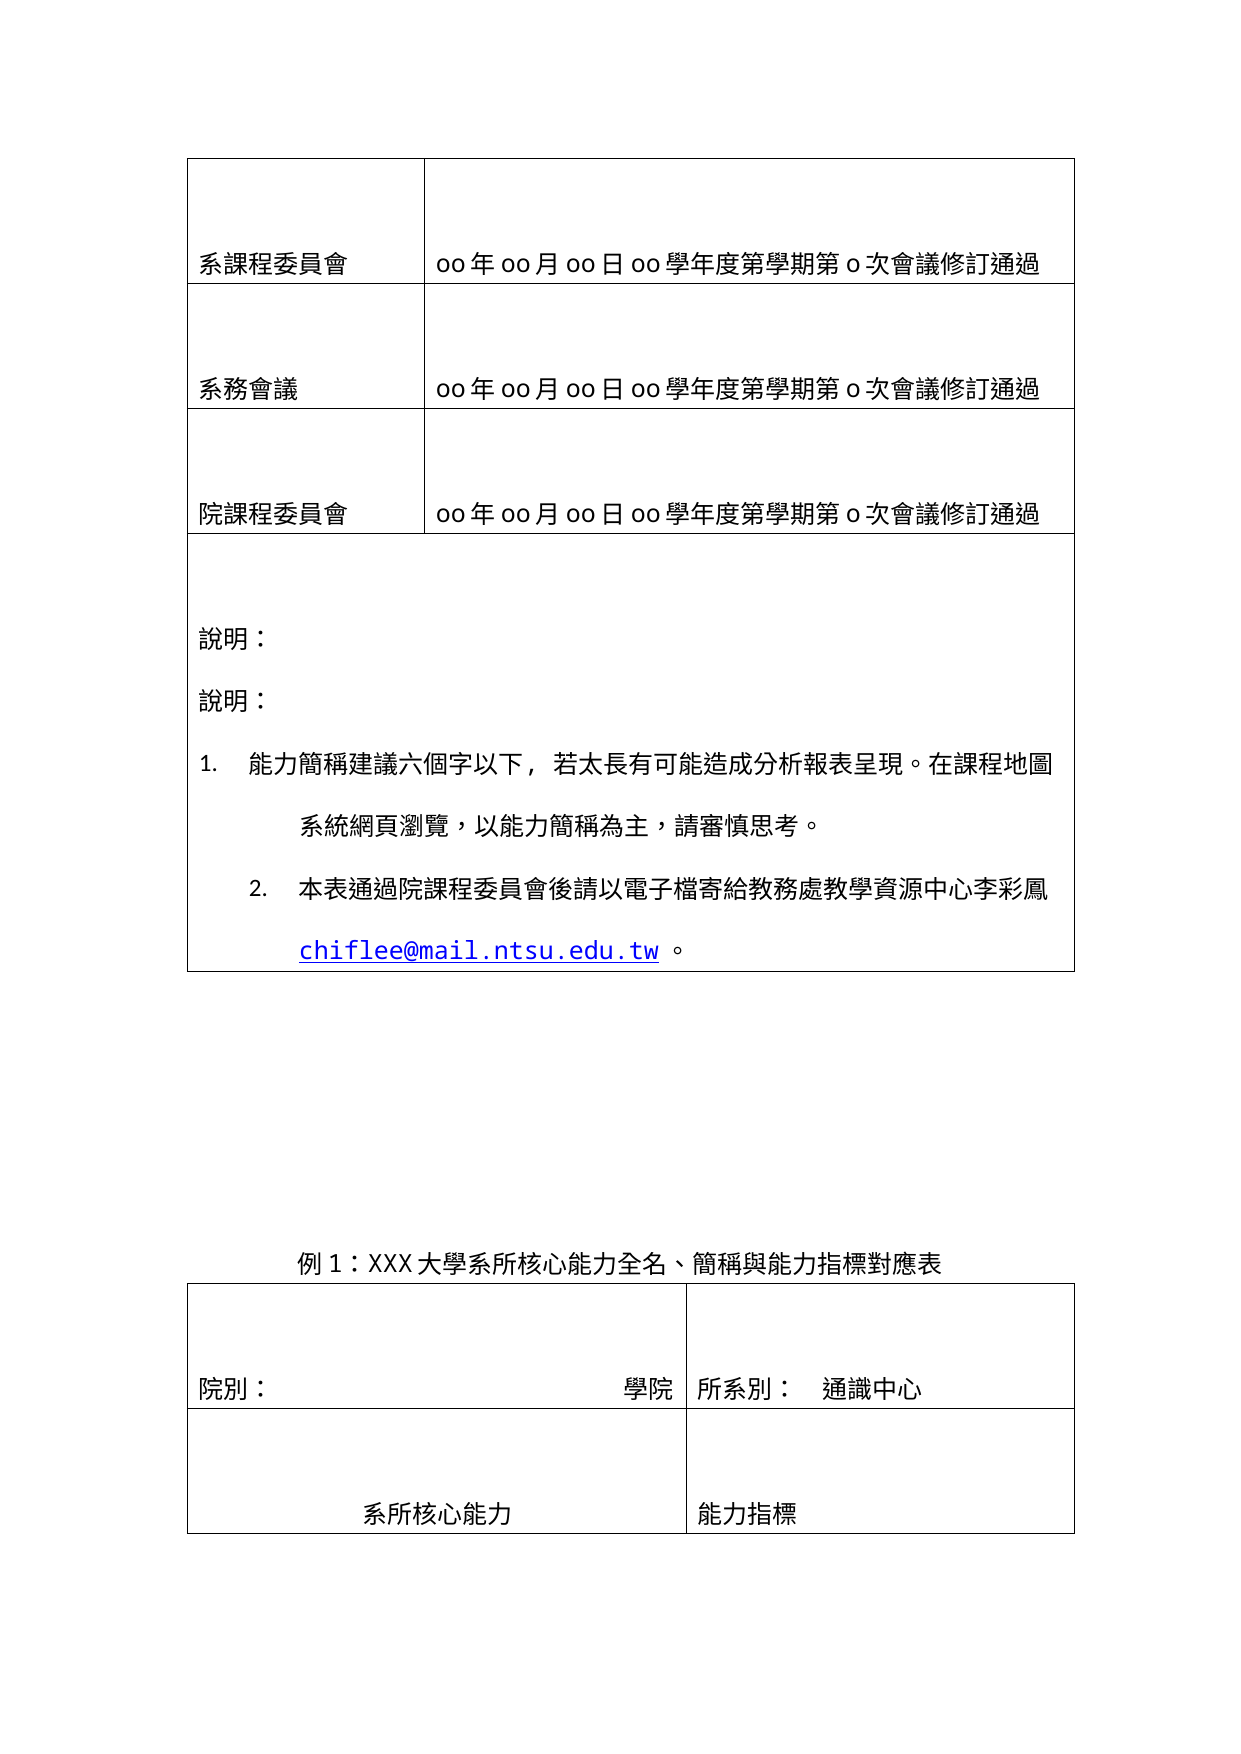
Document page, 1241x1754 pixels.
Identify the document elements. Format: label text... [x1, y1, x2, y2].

table_header 院別： 學院 [188, 1284, 686, 1408]
table_cell 能力指標 [687, 1409, 1074, 1533]
table_cell oo年oo月oo日oo學年度第學期第o次會議修訂通過 [425, 159, 1074, 283]
table_cell oo年oo月oo日oo學年度第學期第o次會議修訂通過 [425, 284, 1074, 408]
table_cell 系所核心能力 [188, 1409, 686, 1533]
table_cell 說明： 說明： 能力簡稱建議六個字以下, 若太長有可能造成分析報表呈現。在課程地圖系統網頁瀏覽，以能力簡稱為主，請審慎思考。 本表通過院課程委員會後請以電子檔寄給教務處教學資源中心李彩鳳chiflee@mail.ntsu.edu.tw 。 [188, 534, 1074, 971]
table_cell oo年oo月oo日oo學年度第學期第o次會議修訂通過 [425, 409, 1074, 533]
table_cell 院課程委員會 [188, 409, 424, 533]
table_header 所系別： 通識中心 [687, 1284, 1074, 1408]
table_cell 系務會議 [188, 284, 424, 408]
table_cell 系課程委員會 [188, 159, 424, 283]
text 例1：XXX大學系所核心能力全名、簡稱與能力指標對應表 [187, 1221, 1053, 1283]
